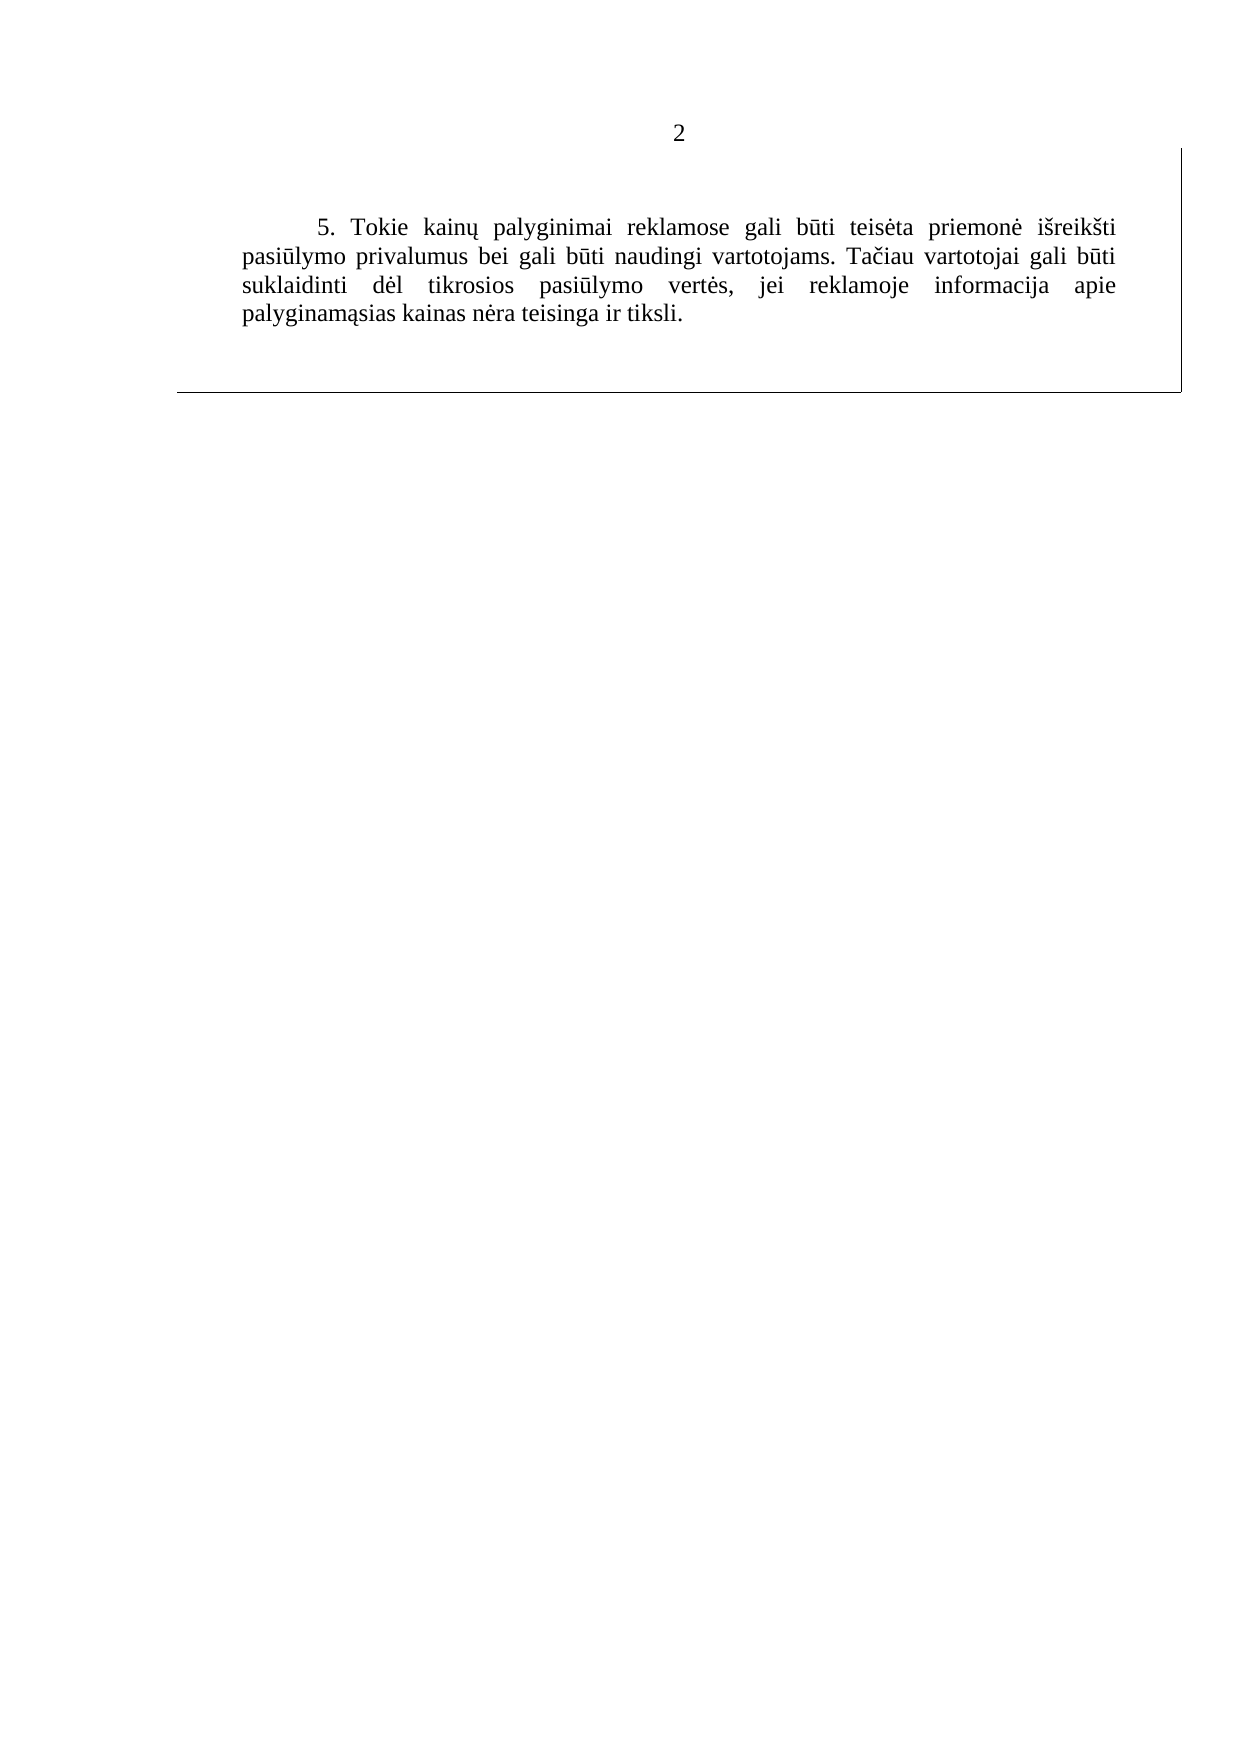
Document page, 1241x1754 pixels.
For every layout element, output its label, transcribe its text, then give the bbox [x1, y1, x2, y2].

text 5. Tokie kainų palyginimai reklamose gali būti teisėta priemonė išreikšti pasiūlymo privalumus bei gali būti naudingi vartotojams. Tačiau vartotojai gali būti suklaidinti dėl tikrosios pasiūlymo vertės, jei reklamoje informacija apie palyginamąsias kainas nėra teisinga ir tiksli. [177, 148, 1181, 392]
